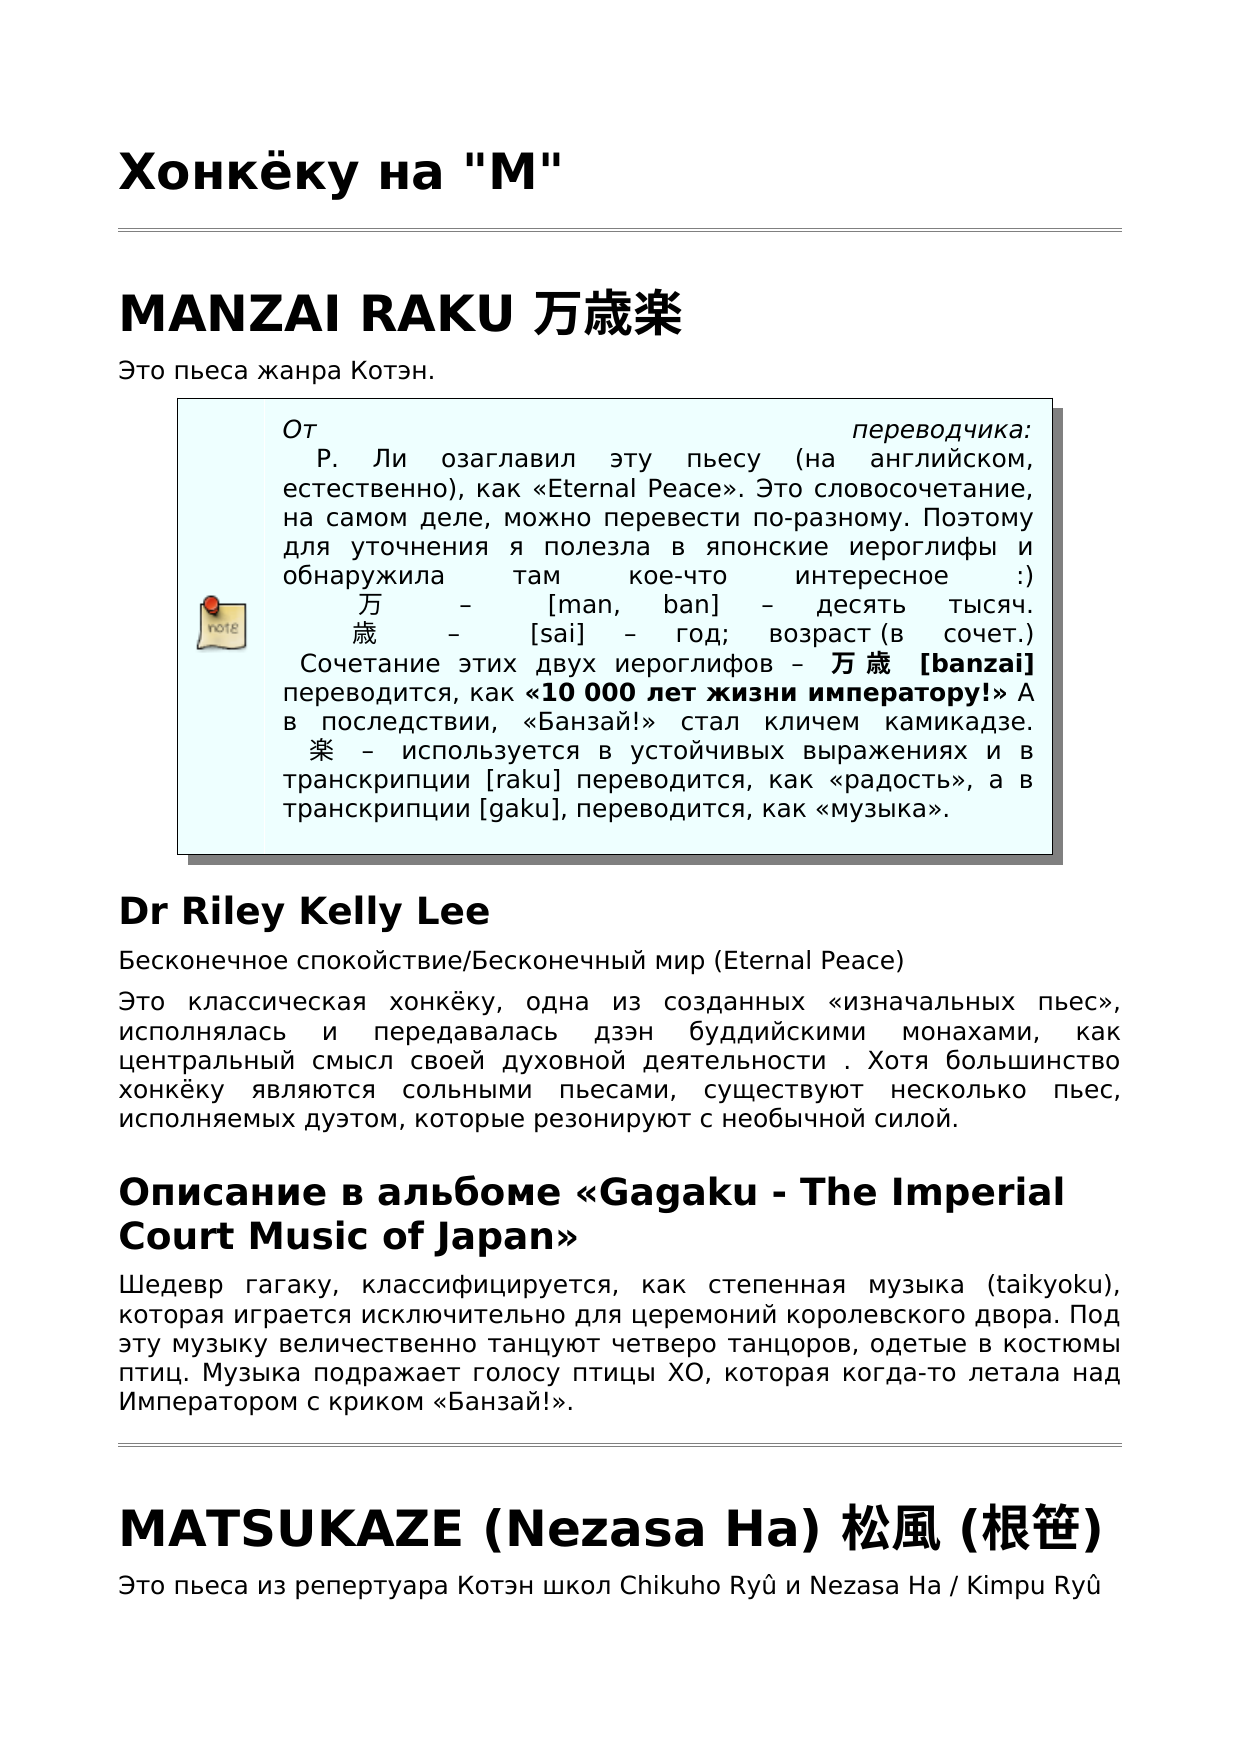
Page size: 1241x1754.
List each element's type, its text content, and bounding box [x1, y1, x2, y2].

subtitle MANZAI RAKU 万歳楽 [118, 285, 1122, 343]
subtitle Описание в альбоме «Gagaku - The Imperial Court Music of Japan» [118, 1171, 1122, 1258]
picture [183, 588, 259, 664]
table_header [178, 399, 264, 854]
text Это классическая хонкёку, одна из созданных «изначальных пьес», исполнялась и передавалась дзэн буддийскими монахами, как центральный смысл своей духовной деятельности . Хотя большинство хонкёку являются сольными пьесами, существуют несколько пьес, исполняемых дуэтом, которые резонируют с необычной силой. [118, 987, 1122, 1133]
subtitle MATSUKAZE (Nezasa Ha) 松風 (根笹) [118, 1500, 1122, 1558]
text Бесконечное спокойствие/Бесконечный мир (Eternal Peace) [118, 946, 1122, 975]
text Это пьеса из репертуара Котэн школ Chikuho Ryû и Nezasa Ha / Kimpu Ryû [118, 1571, 1122, 1600]
text Это пьеса жанра Котэн. [118, 356, 1122, 385]
subtitle Dr Riley Kelly Lee [118, 890, 1122, 933]
subtitle Хонкёку на "М" [118, 143, 1122, 201]
table_header От переводчика: Р. Ли озаглавил эту пьесу (на английском, естественно), как «Eternal Peace». Это словосочетание, на самом деле, можно перевести по-разному. Поэтому для уточнения я полезла в японские иероглифы и обнаружила там кое-что интересное :) 万 – [man, ban] – десять тысяч. 歳 – [sai] – год; возраст (в сочет.) Сочетание этих двух иероглифов – 万歳 [banzai] переводится, как «10 000 лет жизни императору!» А в последствии, «Банзай!» стал кличем камикадзе. 楽 – используется в устойчивых выражениях и в транскрипции [raku] переводится, как «радость», а в транскрипции [gaku], переводится, как «музыка». [265, 399, 1052, 854]
text Шедевр гагаку, классифицируется, как степенная музыка (taikyoku), которая играется исключительно для церемоний королевского двора. Под эту музыку величественно танцуют четверо танцоров, одетые в костюмы птиц. Музыка подражает голосу птицы ХО, которая когда-то летала над Императором с криком «Банзай!». [118, 1271, 1122, 1416]
